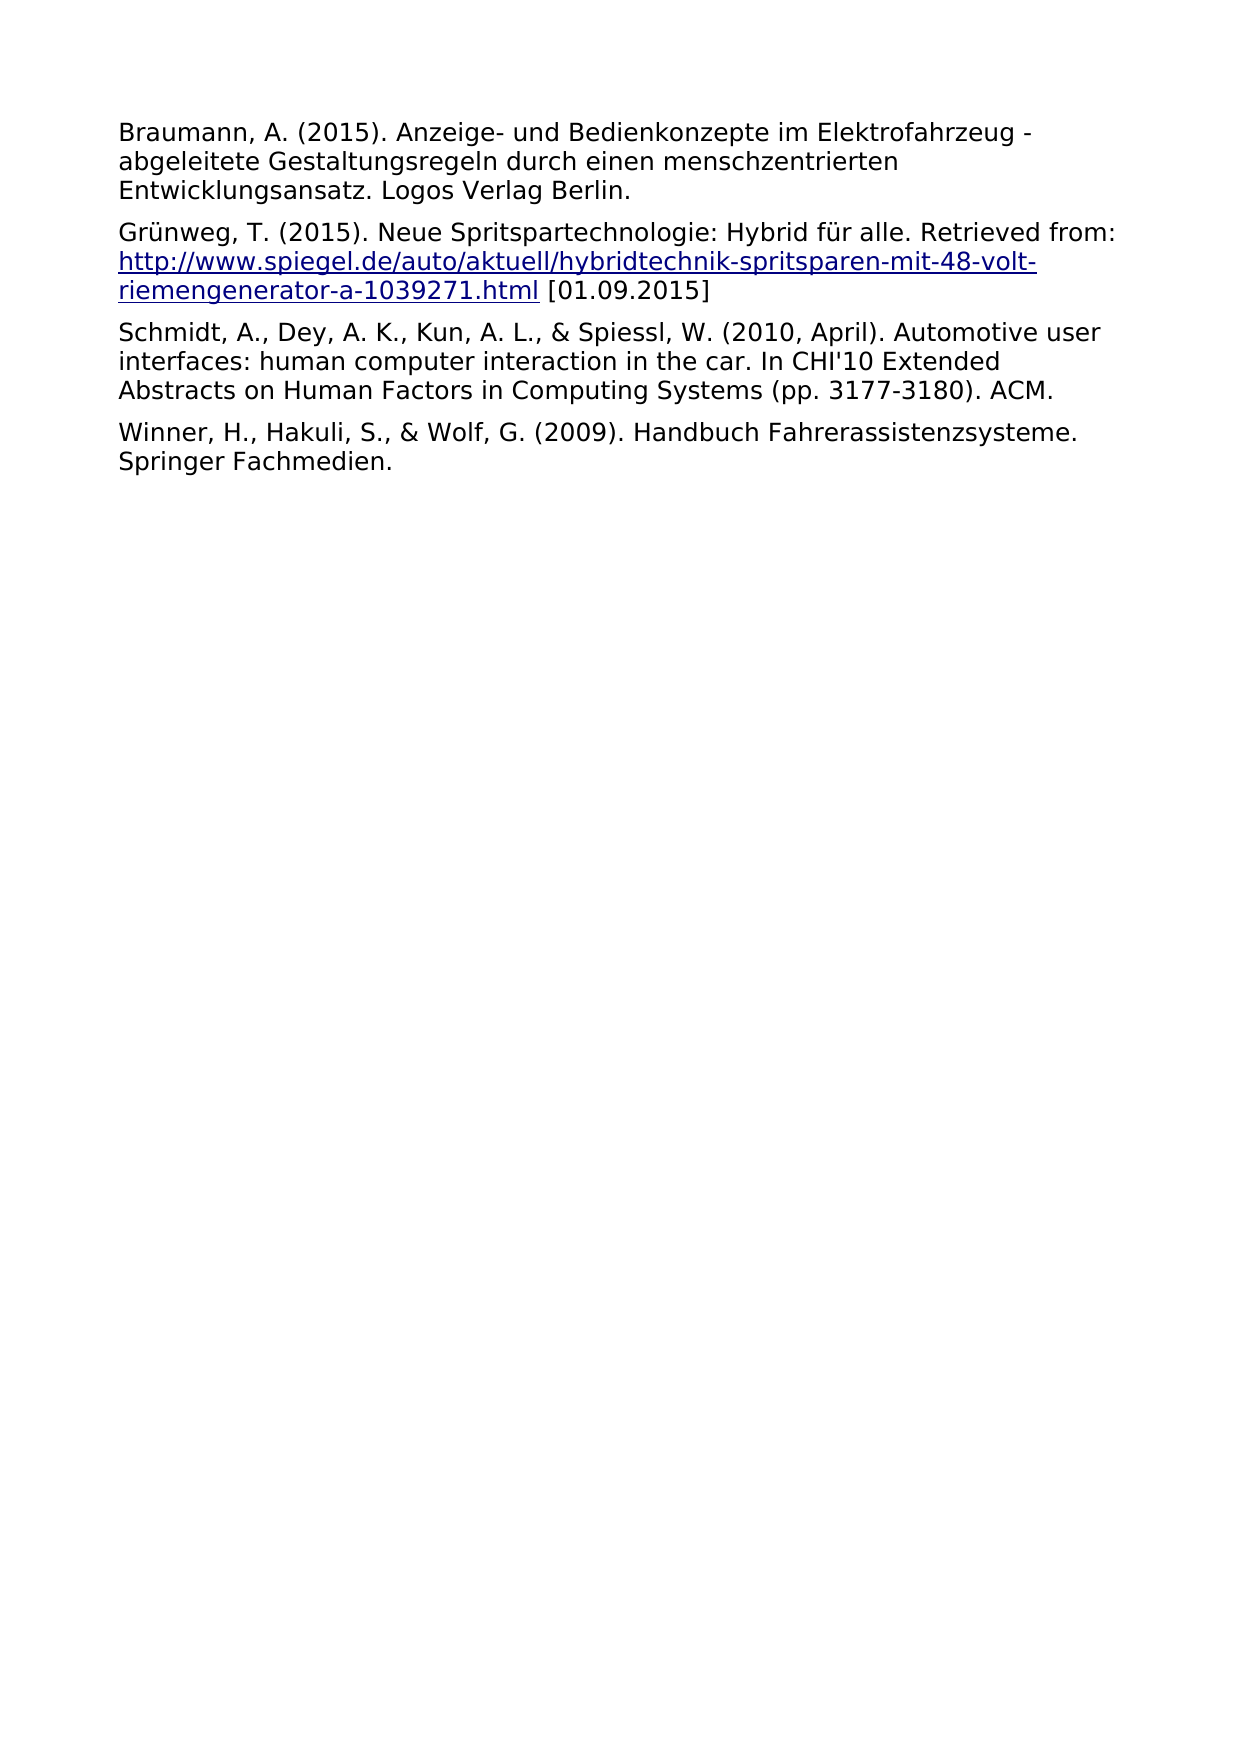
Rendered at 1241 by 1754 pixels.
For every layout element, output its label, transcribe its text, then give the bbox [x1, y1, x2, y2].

text Schmidt, A., Dey, A. K., Kun, A. L., & Spiessl, W. (2010, April). Automotive user interfaces: human computer interaction in the car. In CHI'10 Extended Abstracts on Human Factors in Computing Systems (pp. 3177-3180). ACM. [118, 318, 1122, 406]
text Winner, H., Hakuli, S., & Wolf, G. (2009). Handbuch Fahrerassistenzsysteme. Springer Fachmedien. [118, 418, 1122, 476]
text Grünweg, T. (2015). Neue Spritspartechnologie: Hybrid für alle. Retrieved from: http://www.spiegel.de/auto/aktuell/hybridtechnik-spritsparen-mit-48-volt-riemengenerator-a-1039271.html [01.09.2015] [118, 218, 1122, 306]
text Braumann, A. (2015). Anzeige- und Bedienkonzepte im Elektrofahrzeug - abgeleitete Gestaltungsregeln durch einen menschzentrierten Entwicklungsansatz. Logos Verlag Berlin. [118, 118, 1122, 206]
